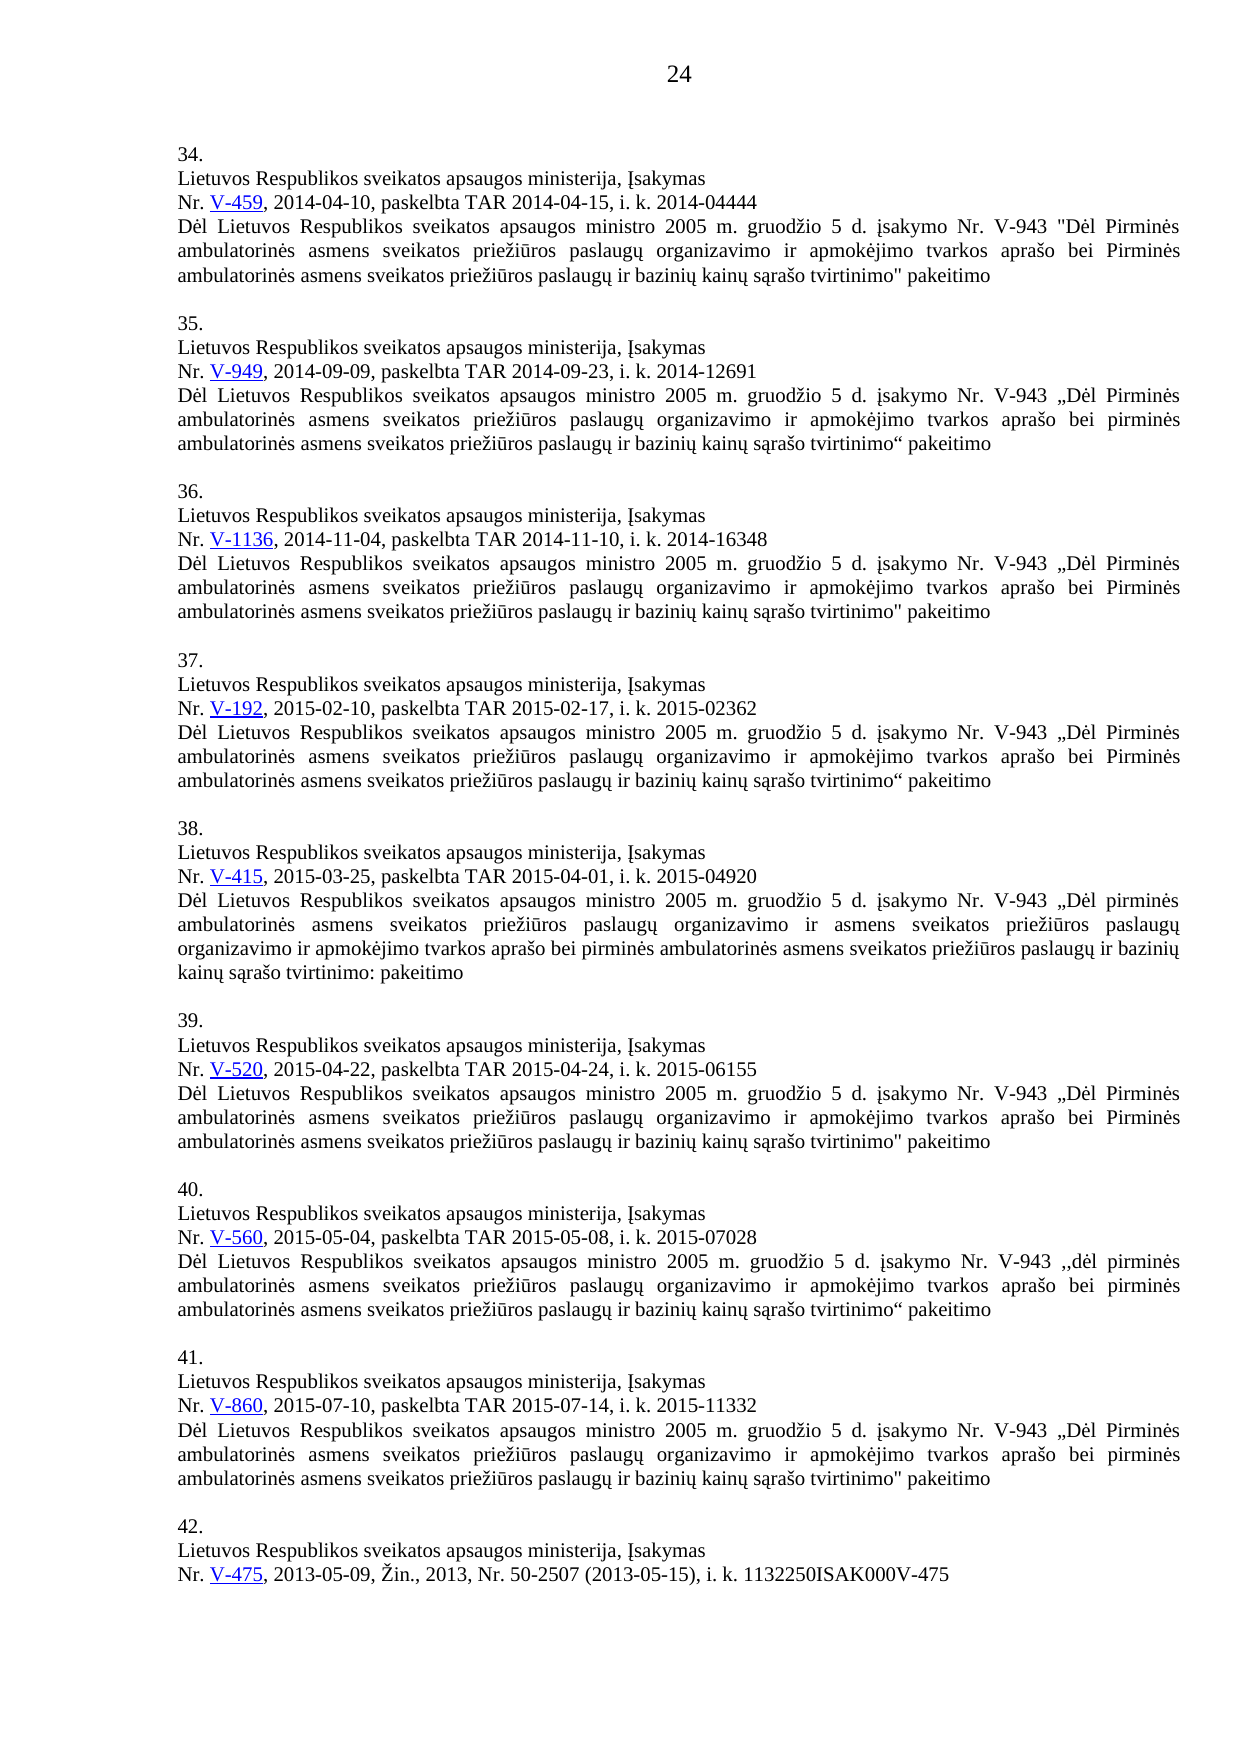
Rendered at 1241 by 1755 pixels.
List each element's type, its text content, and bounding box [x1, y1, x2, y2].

text Dėl Lietuvos Respublikos sveikatos apsaugos ministro 2005 m. gruodžio 5 d. įsakymo Nr. V-943 „Dėl Pirminės ambulatorinės asmens sveikatos priežiūros paslaugų organizavimo ir apmokėjimo tvarkos aprašo bei pirminės ambulatorinės asmens sveikatos priežiūros paslaugų ir bazinių kainų sąrašo tvirtinimo" pakeitimo [177, 1417, 1181, 1490]
text Nr. V-192, 2015-02-10, paskelbta TAR 2015-02-17, i. k. 2015-02362 [177, 696, 1181, 720]
text Nr. V-475, 2013-05-09, Žin., 2013, Nr. 50-2507 (2013-05-15), i. k. 1132250ISAK000V-475 [177, 1562, 1181, 1586]
text 37. [177, 647, 1181, 672]
text Lietuvos Respublikos sveikatos apsaugos ministerija, Įsakymas [177, 166, 1181, 190]
text 41. [177, 1345, 1181, 1369]
text 36. [177, 479, 1181, 503]
text Lietuvos Respublikos sveikatos apsaugos ministerija, Įsakymas [177, 1538, 1181, 1562]
text Dėl Lietuvos Respublikos sveikatos apsaugos ministro 2005 m. gruodžio 5 d. įsakymo Nr. V-943 ,,dėl pirminės ambulatorinės asmens sveikatos priežiūros paslaugų organizavimo ir apmokėjimo tvarkos aprašo bei pirminės ambulatorinės asmens sveikatos priežiūros paslaugų ir bazinių kainų sąrašo tvirtinimo“ pakeitimo [177, 1249, 1181, 1321]
text Lietuvos Respublikos sveikatos apsaugos ministerija, Įsakymas [177, 1369, 1181, 1393]
text Nr. V-520, 2015-04-22, paskelbta TAR 2015-04-24, i. k. 2015-06155 [177, 1057, 1181, 1081]
text 42. [177, 1514, 1181, 1538]
text Lietuvos Respublikos sveikatos apsaugos ministerija, Įsakymas [177, 1201, 1181, 1225]
text 40. [177, 1177, 1181, 1201]
text Lietuvos Respublikos sveikatos apsaugos ministerija, Įsakymas [177, 1032, 1181, 1057]
text Nr. V-560, 2015-05-04, paskelbta TAR 2015-05-08, i. k. 2015-07028 [177, 1225, 1181, 1249]
text Nr. V-459, 2014-04-10, paskelbta TAR 2014-04-15, i. k. 2014-04444 [177, 190, 1181, 214]
text Nr. V-949, 2014-09-09, paskelbta TAR 2014-09-23, i. k. 2014-12691 [177, 359, 1181, 383]
text Dėl Lietuvos Respublikos sveikatos apsaugos ministro 2005 m. gruodžio 5 d. įsakymo Nr. V-943 „Dėl pirminės ambulatorinės asmens sveikatos priežiūros paslaugų organizavimo ir asmens sveikatos priežiūros paslaugų organizavimo ir apmokėjimo tvarkos aprašo bei pirminės ambulatorinės asmens sveikatos priežiūros paslaugų ir bazinių kainų sąrašo tvirtinimo: pakeitimo [177, 888, 1181, 984]
text Dėl Lietuvos Respublikos sveikatos apsaugos ministro 2005 m. gruodžio 5 d. įsakymo Nr. V-943 „Dėl Pirminės ambulatorinės asmens sveikatos priežiūros paslaugų organizavimo ir apmokėjimo tvarkos aprašo bei Pirminės ambulatorinės asmens sveikatos priežiūros paslaugų ir bazinių kainų sąrašo tvirtinimo" pakeitimo [177, 551, 1181, 623]
text Lietuvos Respublikos sveikatos apsaugos ministerija, Įsakymas [177, 840, 1181, 864]
text Nr. V-860, 2015-07-10, paskelbta TAR 2015-07-14, i. k. 2015-11332 [177, 1393, 1181, 1417]
text 35. [177, 311, 1181, 335]
text Dėl Lietuvos Respublikos sveikatos apsaugos ministro 2005 m. gruodžio 5 d. įsakymo Nr. V-943 "Dėl Pirminės ambulatorinės asmens sveikatos priežiūros paslaugų organizavimo ir apmokėjimo tvarkos aprašo bei Pirminės ambulatorinės asmens sveikatos priežiūros paslaugų ir bazinių kainų sąrašo tvirtinimo" pakeitimo [177, 214, 1181, 287]
text Lietuvos Respublikos sveikatos apsaugos ministerija, Įsakymas [177, 503, 1181, 527]
text Dėl Lietuvos Respublikos sveikatos apsaugos ministro 2005 m. gruodžio 5 d. įsakymo Nr. V-943 „Dėl Pirminės ambulatorinės asmens sveikatos priežiūros paslaugų organizavimo ir apmokėjimo tvarkos aprašo bei Pirminės ambulatorinės asmens sveikatos priežiūros paslaugų ir bazinių kainų sąrašo tvirtinimo" pakeitimo [177, 1081, 1181, 1153]
text Nr. V-415, 2015-03-25, paskelbta TAR 2015-04-01, i. k. 2015-04920 [177, 864, 1181, 888]
text 38. [177, 816, 1181, 840]
text Lietuvos Respublikos sveikatos apsaugos ministerija, Įsakymas [177, 335, 1181, 359]
text Dėl Lietuvos Respublikos sveikatos apsaugos ministro 2005 m. gruodžio 5 d. įsakymo Nr. V-943 „Dėl Pirminės ambulatorinės asmens sveikatos priežiūros paslaugų organizavimo ir apmokėjimo tvarkos aprašo bei pirminės ambulatorinės asmens sveikatos priežiūros paslaugų ir bazinių kainų sąrašo tvirtinimo“ pakeitimo [177, 383, 1181, 455]
text Lietuvos Respublikos sveikatos apsaugos ministerija, Įsakymas [177, 672, 1181, 696]
text Nr. V-1136, 2014-11-04, paskelbta TAR 2014-11-10, i. k. 2014-16348 [177, 527, 1181, 551]
text Dėl Lietuvos Respublikos sveikatos apsaugos ministro 2005 m. gruodžio 5 d. įsakymo Nr. V-943 „Dėl Pirminės ambulatorinės asmens sveikatos priežiūros paslaugų organizavimo ir apmokėjimo tvarkos aprašo bei Pirminės ambulatorinės asmens sveikatos priežiūros paslaugų ir bazinių kainų sąrašo tvirtinimo“ pakeitimo [177, 720, 1181, 792]
text 39. [177, 1008, 1181, 1032]
text 34. [177, 142, 1181, 166]
